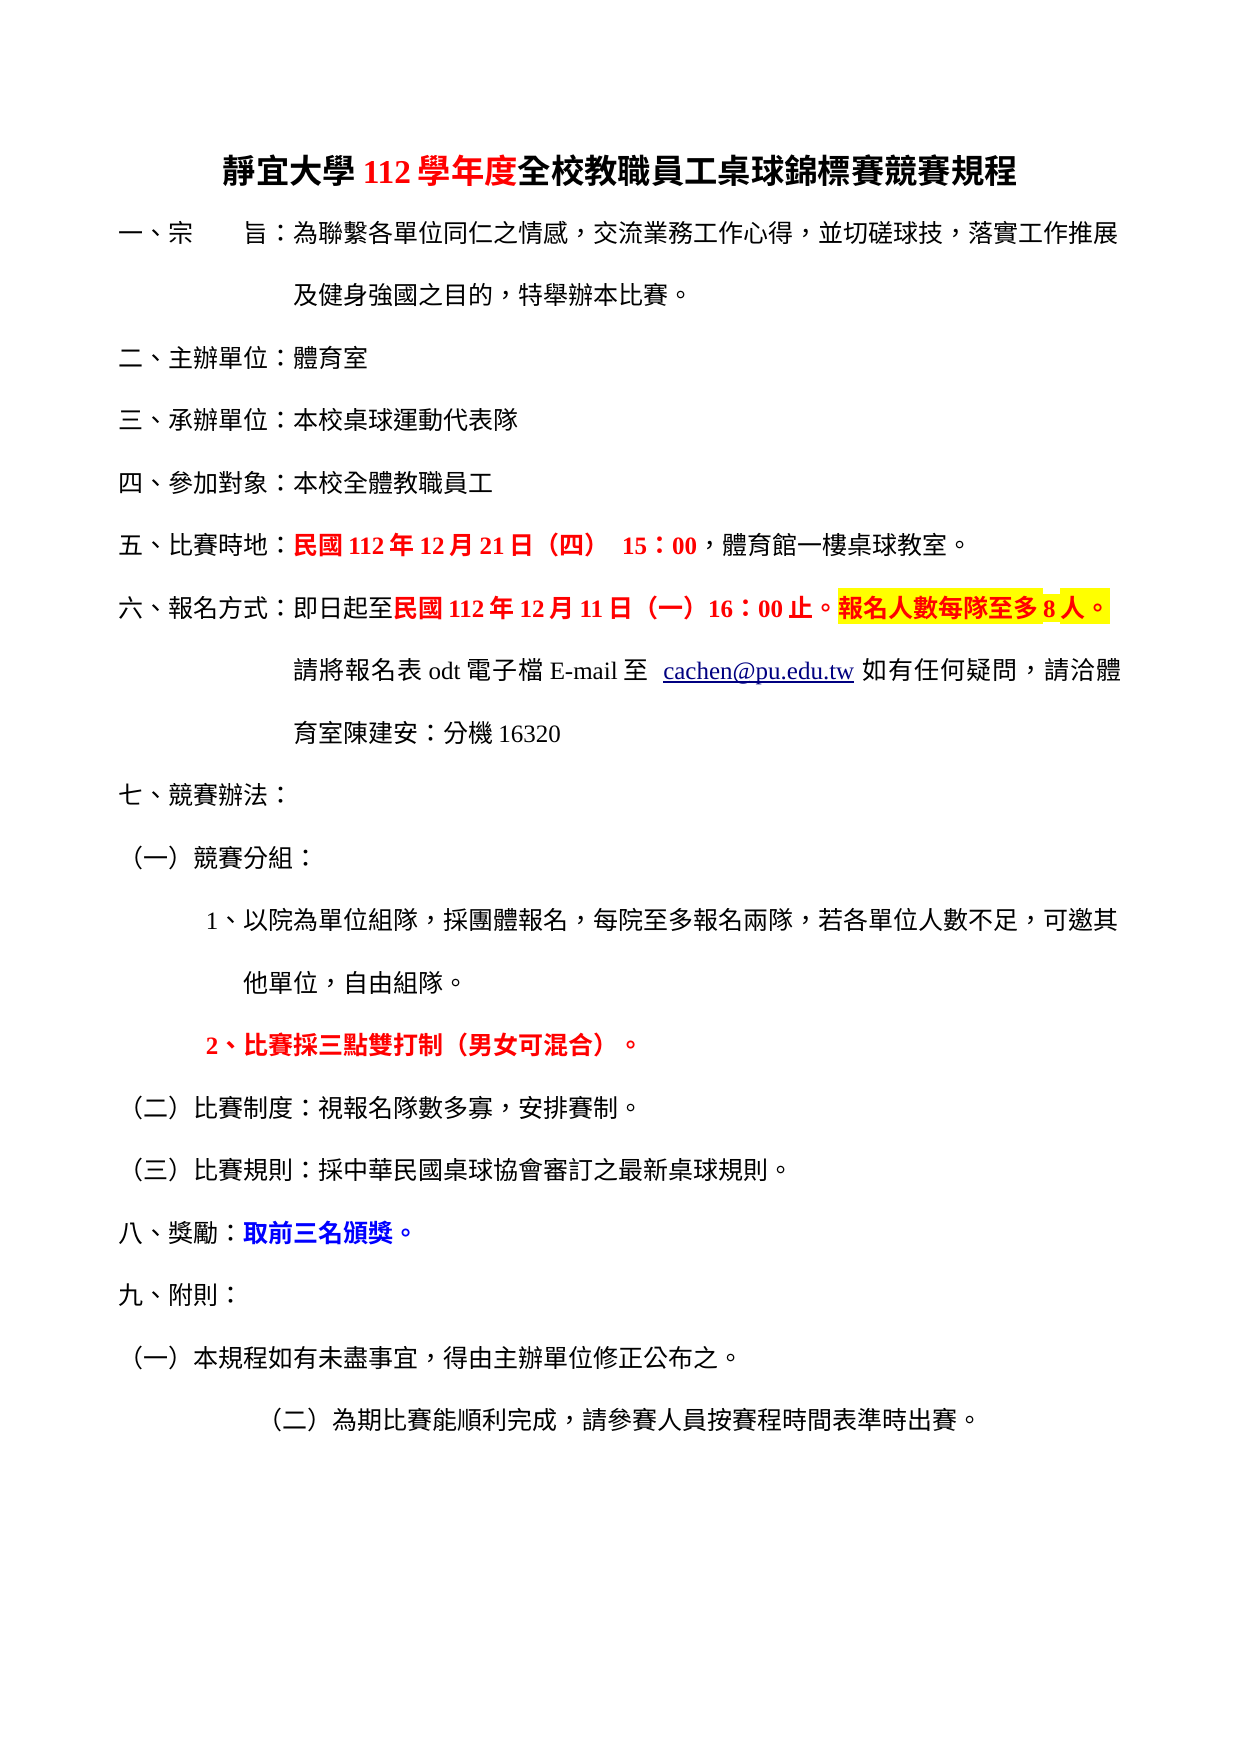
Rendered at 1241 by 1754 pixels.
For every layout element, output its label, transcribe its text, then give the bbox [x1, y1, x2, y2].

text （一）本規程如有未盡事宜，得由主辦單位修正公布之。 [118, 1314, 1122, 1377]
text （三）比賽規則：採中華民國桌球協會審訂之最新桌球規則。 [118, 1127, 1122, 1189]
text （二）比賽制度：視報名隊數多寡，安排賽制。 [118, 1064, 1122, 1127]
text 五、比賽時地：民國112年12月21日（四） 15：00，體育館一樓桌球教室。 [118, 502, 1122, 564]
text （一）競賽分組： [118, 814, 1122, 877]
text （二）為期比賽能順利完成，請參賽人員按賽程時間表準時出賽。 [118, 1377, 1122, 1439]
text 九、附則： [118, 1252, 1122, 1314]
text 請將報名表odt電子檔E-mail至 cachen@pu.edu.tw 如有任何疑問，請洽體育室陳建安：分機16320 [293, 627, 1122, 752]
text 二、主辦單位：體育室 [118, 314, 1122, 377]
text 靜宜大學112學年度全校教職員工桌球錦標賽競賽規程 [118, 127, 1122, 189]
text 六、報名方式：即日起至民國112年12月11日（一）16：00止。報名人數每隊至多8人。 [118, 564, 1122, 627]
text 四、參加對象：本校全體教職員工 [118, 439, 1122, 502]
text 八、獎勵：取前三名頒獎。 [118, 1189, 1122, 1252]
text 七、競賽辦法： [118, 752, 1122, 814]
text 一、宗 旨：為聯繫各單位同仁之情感，交流業務工作心得，並切磋球技，落實工作推展及健身強國之目的，特舉辦本比賽。 [118, 189, 1122, 314]
text 三、承辦單位：本校桌球運動代表隊 [118, 377, 1122, 439]
text 1、以院為單位組隊，採團體報名，每院至多報名兩隊，若各單位人數不足，可邀其他單位，自由組隊。 [206, 877, 1122, 1002]
text 2、比賽採三點雙打制（男女可混合）。 [206, 1002, 1122, 1064]
